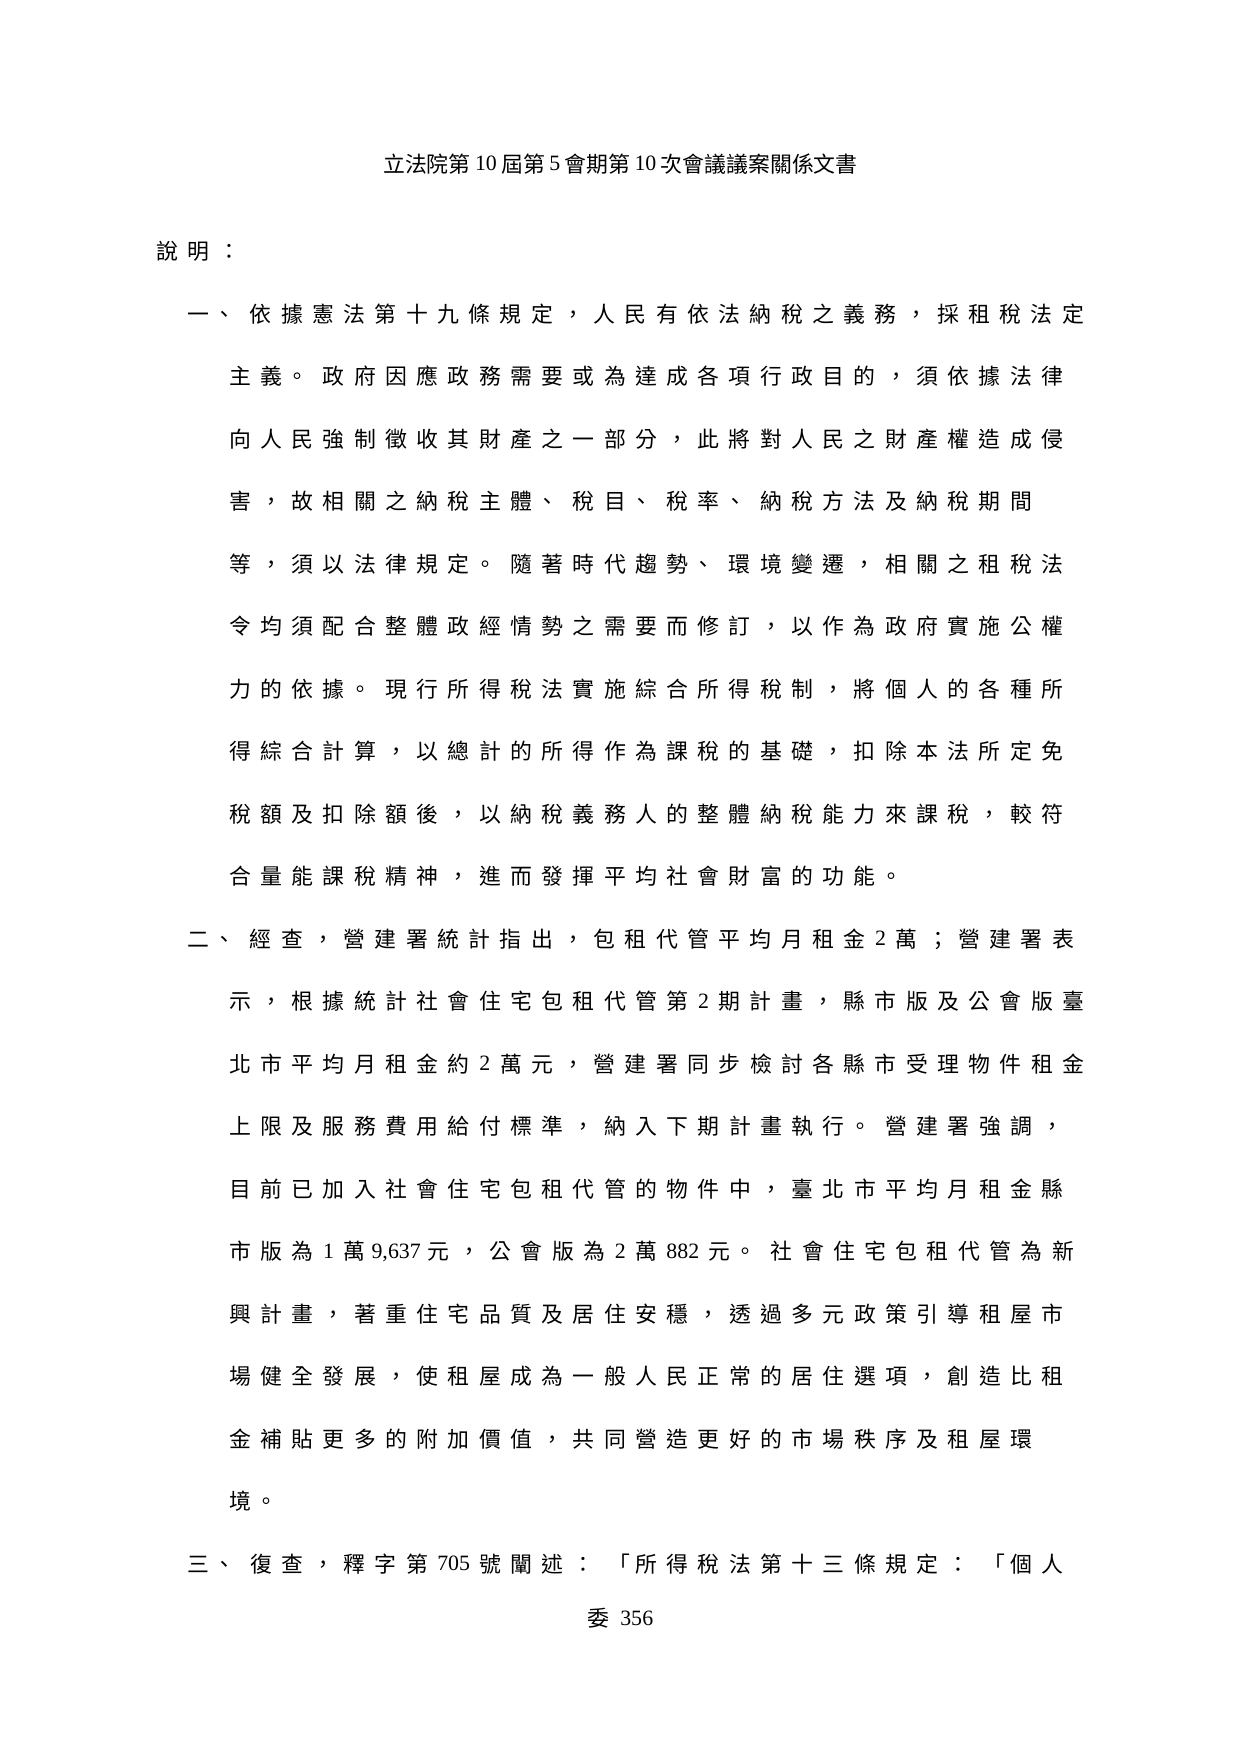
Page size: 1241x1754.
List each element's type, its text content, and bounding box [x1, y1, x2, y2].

text 一、依據憲法第十九條規定，人民有依法納稅之義務，採租稅法定主義。政府因應政務需要或為達成各項行政目的，須依據法律向人民強制徵收其財產之一部分，此將對人民之財產權造成侵害，故相關之納稅主體、稅目、稅率、納稅方法及納稅期間等，須以法律規定。隨著時代趨勢、環境變遷，相關之租稅法令均須配合整體政經情勢之需要而修訂，以作為政府實施公權力的依據。現行所得稅法實施綜合所得稅制，將個人的各種所得綜合計算，以總計的所得作為課稅的基礎，扣除本法所定免稅額及扣除額後，以納稅義務人的整體納稅能力來課稅，較符合量能課稅精神，進而發揮平均社會財富的功能。 [173, 281, 1089, 906]
text 說明： [151, 219, 1089, 281]
text 二、經查，營建署統計指出，包租代管平均月租金2萬；營建署表示，根據統計社會住宅包租代管第2期計畫，縣市版及公會版臺北市平均月租金約2萬元，營建署同步檢討各縣市受理物件租金上限及服務費用給付標準，納入下期計畫執行。營建署強調，目前已加入社會住宅包租代管的物件中，臺北市平均月租金縣市版為1萬9,637元，公會版為2萬882元。社會住宅包租代管為新興計畫，著重住宅品質及居住安穩，透過多元政策引導租屋市場健全發展，使租屋成為一般人民正常的居住選項，創造比租金補貼更多的附加價值，共同營造更好的市場秩序及租屋環境。 [173, 906, 1089, 1531]
text 三、復查，釋字第705號闡述：「所得稅法第十三條規定：「個人 [173, 1531, 1089, 1594]
